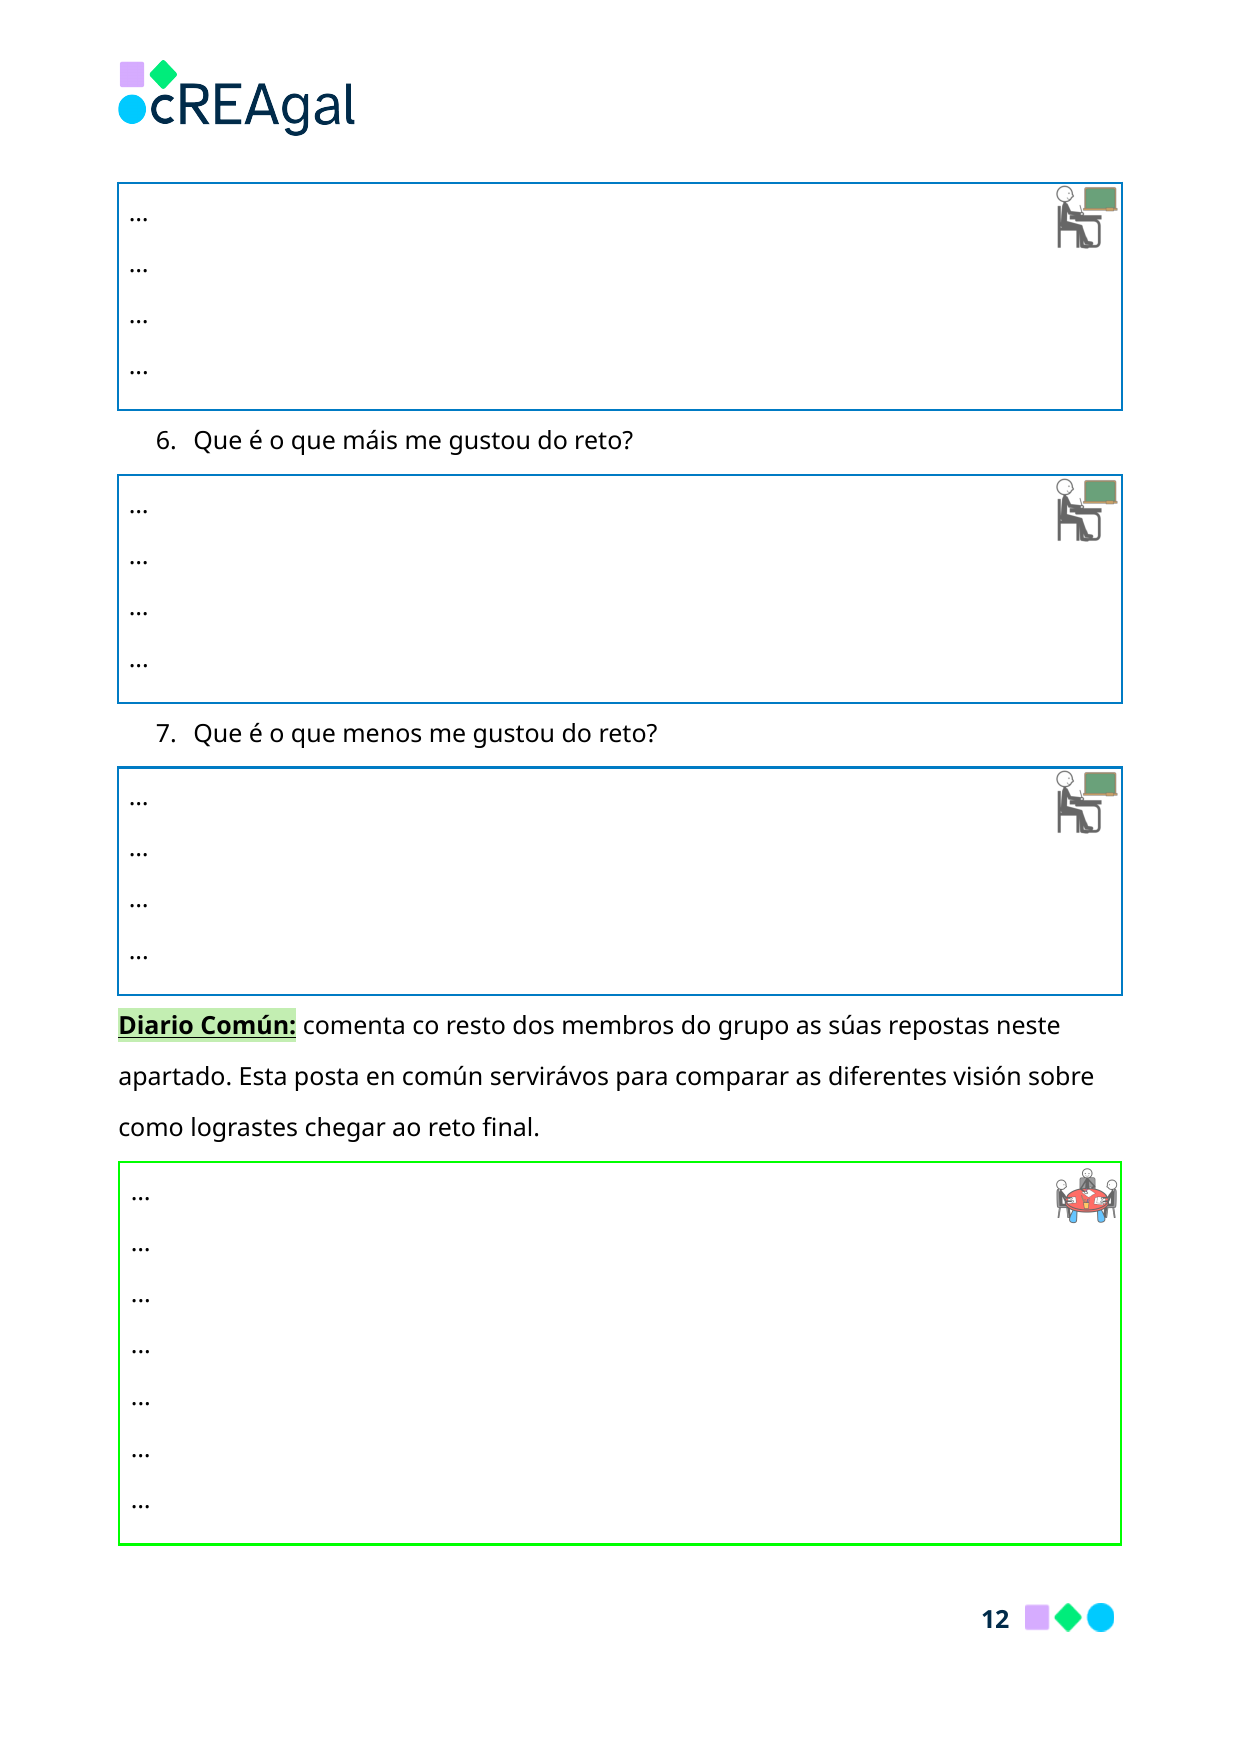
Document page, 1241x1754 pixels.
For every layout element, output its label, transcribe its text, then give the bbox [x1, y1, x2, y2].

picture [118, 60, 355, 136]
text Diario Común: comenta co resto dos membros do grupo as súas repostas neste apartado. Esta posta en común servirávos para comparar as diferentes visión sobre como lograstes chegar ao reto final. [118, 1008, 1122, 1144]
table_header … … … ... [119, 184, 1121, 409]
list Que é o que máis me gustou do reto? [156, 423, 1122, 457]
list Que é o que menos me gustou do reto? [156, 715, 1122, 749]
table_header … … … ... [119, 769, 1121, 994]
picture [1025, 1603, 1098, 1632]
table_header … … ... ... ... … … [120, 1163, 1120, 1543]
table_header … … … ... [119, 476, 1121, 702]
picture [1105, 1603, 1114, 1610]
picture [1104, 1624, 1114, 1632]
